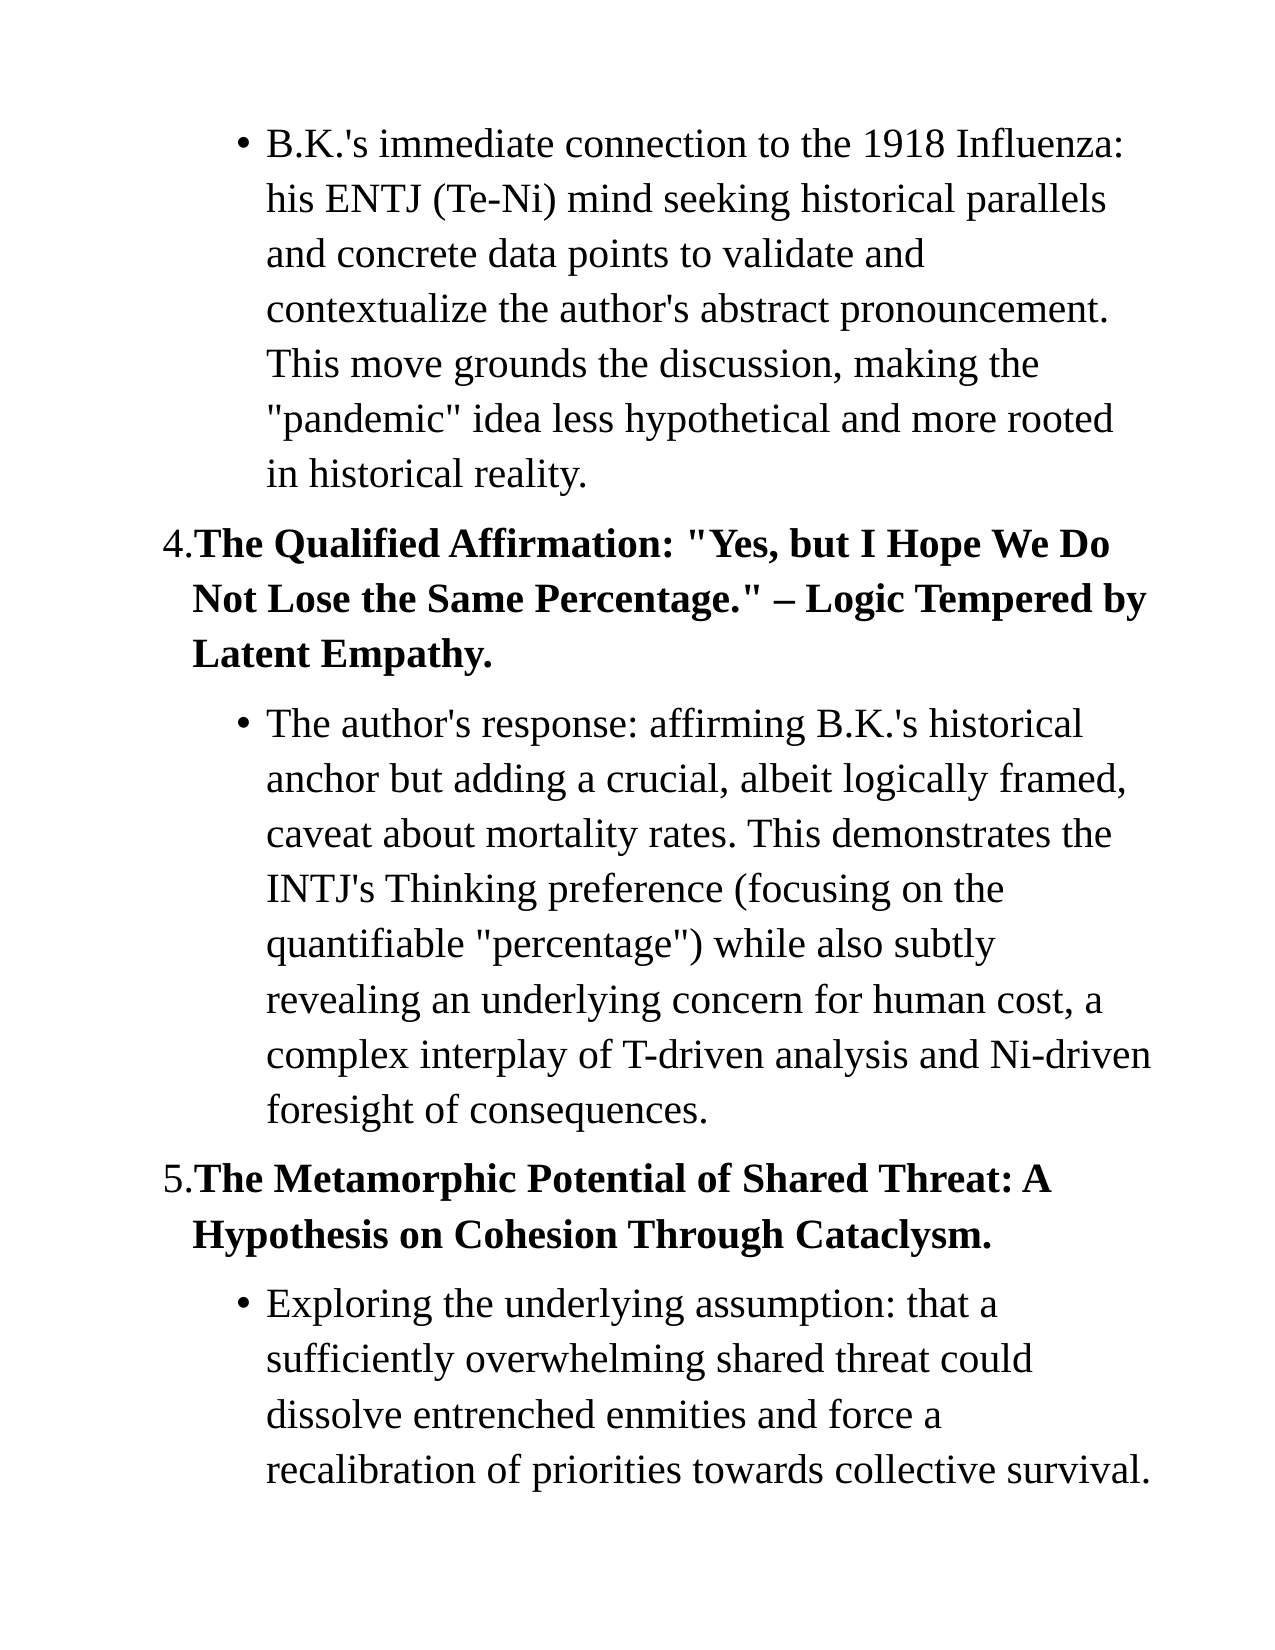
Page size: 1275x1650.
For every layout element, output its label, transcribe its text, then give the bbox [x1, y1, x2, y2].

list The Qualified Affirmation: "Yes, but I Hope We Do Not Lose the Same Percentage." – Logic Tempered by Latent Empathy. [162, 518, 1157, 677]
list The Metamorphic Potential of Shared Threat: A Hypothesis on Cohesion Through Cataclysm. [162, 1154, 1157, 1257]
list The author's response: affirming B.K.'s historical anchor but adding a crucial, albeit logically framed, caveat about mortality rates. This demonstrates the INTJ's Thinking preference (focusing on the quantifiable "percentage") while also subtly revealing an underlying concern for human cost, a complex interplay of T-driven analysis and Ni-driven foresight of consequences. [236, 698, 1157, 1132]
list B.K.'s immediate connection to the 1918 Influenza: his ENTJ (Te-Ni) mind seeking historical parallels and concrete data points to validate and contextualize the author's abstract pronouncement. This move grounds the discussion, making the "pandemic" idea less hypothetical and more rooted in historical reality. [236, 118, 1157, 497]
list Exploring the underlying assumption: that a sufficiently overwhelming shared threat could dissolve entrenched enmities and force a recalibration of priorities towards collective survival. [236, 1279, 1157, 1492]
